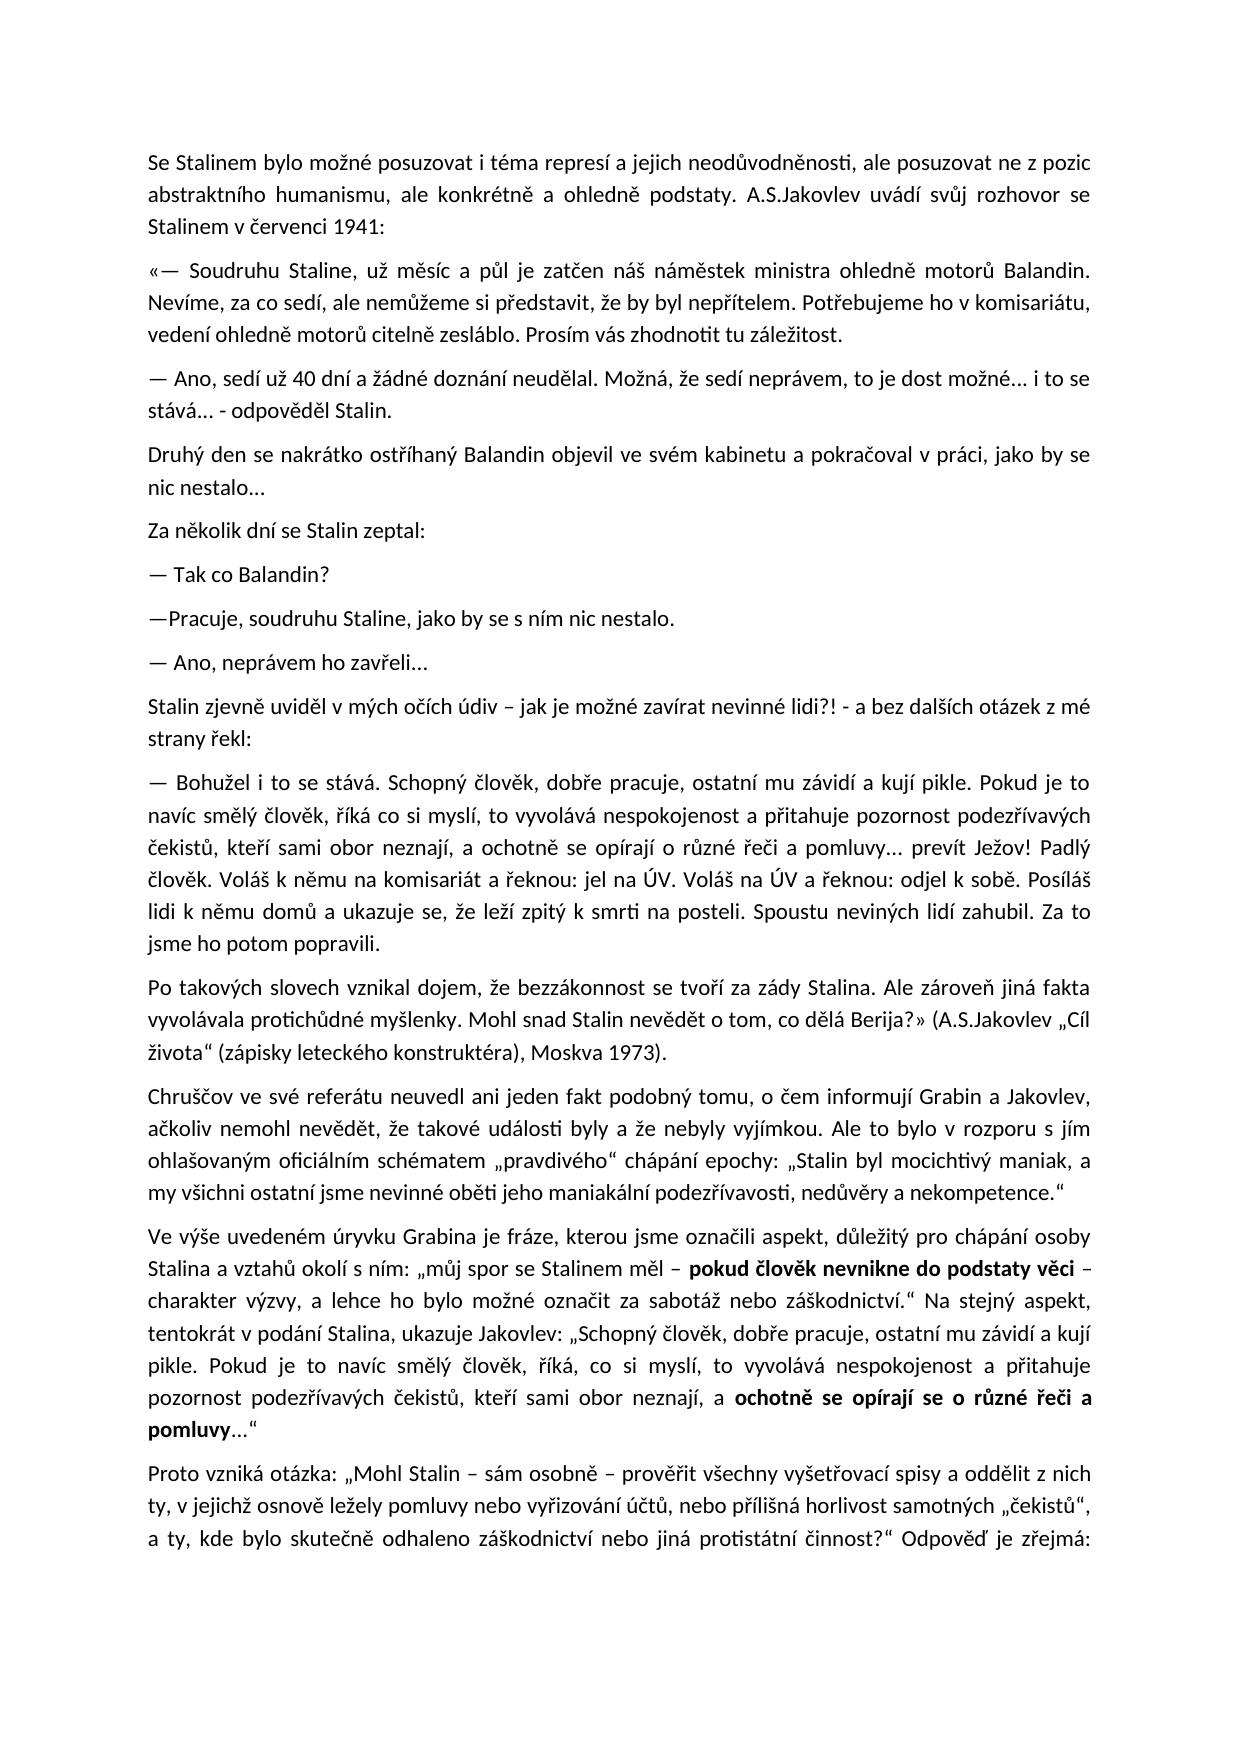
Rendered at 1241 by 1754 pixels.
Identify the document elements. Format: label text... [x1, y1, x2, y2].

text — Ano, sedí už 40 dní a žádné doznání neudělal. Možná, že sedí neprávem, to je dost možné... i to se stává... - odpověděl Stalin. [148, 364, 1093, 424]
text Ve výše uvedeném úryvku Grabina je fráze, kterou jsme označili aspekt, důležitý pro chápání osoby Stalina a vztahů okolí s ním: „můj spor se Stalinem měl – pokud člověk nevnikne do podstaty věci – charakter výzvy, a lehce ho bylo možné označit za sabotáž nebo záškodnictví.“ Na stejný aspekt, tentokrát v podání Stalina, ukazuje Jakovlev: „Schopný člověk, dobře pracuje, ostatní mu závidí a kují pikle. Pokud je to navíc smělý člověk, říká, co si myslí, to vyvolává nespokojenost a přitahuje pozornost podezřívavých čekistů, kteří sami obor neznají, a ochotně se opírají se o různé řeči a pomluvy...“ [148, 1222, 1093, 1443]
text —Pracuje, soudruhu Staline, jako by se s ním nic nestalo. [148, 604, 1093, 632]
text Za několik dní se Stalin zeptal: [148, 517, 1093, 544]
text Chruščov ve své referátu neuvedl ani jeden fakt podobný tomu, o čem informují Grabin a Jakovlev, ačkoliv nemohl nevědět, že takové události byly a že nebyly vyjímkou. Ale to bylo v rozporu s jím ohlašovaným oficiálním schématem „pravdivého“ chápání epochy: „Stalin byl mocichtivý maniak, a my všichni ostatní jsme nevinné oběti jeho maniakální podezřívavosti, nedůvěry a nekompetence.“ [148, 1082, 1093, 1206]
text «— Soudruhu Staline, už měsíc a půl je zatčen náš náměstek ministra ohledně motorů Balandin. Nevíme, za co sedí, ale nemůžeme si představit, že by byl nepřítelem. Potřebujeme ho v komisariátu, vedení ohledně motorů citelně zesláblo. Prosím vás zhodnotit tu záležitost. [148, 256, 1093, 348]
text — Ano, neprávem ho zavřeli... [148, 648, 1093, 676]
text — Bohužel i to se stává. Schopný člověk, dobře pracuje, ostatní mu závidí a kují pikle. Pokud je to navíc smělý člověk, říká co si myslí, to vyvolává nespokojenost a přitahuje pozornost podezřívavých čekistů, kteří sami obor neznají, a ochotně se opírají o různé řeči a pomluvy... prevít Ježov! Padlý člověk. Voláš k němu na komisariát a řeknou: jel na ÚV. Voláš na ÚV a řeknou: odjel k sobě. Posíláš lidi k němu domů a ukazuje se, že leží zpitý k smrti na posteli. Spoustu neviných lidí zahubil. Za to jsme ho potom popravili. [148, 768, 1093, 957]
text Stalin zjevně uviděl v mých očích údiv – jak je možné zavírat nevinné lidi?! - a bez dalších otázek z mé strany řekl: [148, 692, 1093, 753]
text Po takových slovech vznikal dojem, že bezzákonnost se tvoří za zády Stalina. Ale zároveň jiná fakta vyvolávala protichůdné myšlenky. Mohl snad Stalin nevědět o tom, co dělá Berija?» (A.S.Jakovlev „Cíl života“ (zápisky leteckého konstruktéra), Moskva 1973). [148, 973, 1093, 1066]
text Proto vzniká otázka: „Mohl Stalin – sám osobně – prověřit všechny vyšetřovací spisy a oddělit z nich ty, v jejichž osnově ležely pomluvy nebo vyřizování účtů, nebo přílišná horlivost samotných „čekistů“, a ty, kde bylo skutečně odhaleno záškodnictví nebo jiná protistátní činnost?“ Odpověď je zřejmá: [148, 1459, 1093, 1552]
text Druhý den se nakrátko ostříhaný Balandin objevil ve svém kabinetu a pokračoval v práci, jako by se nic nestalo... [148, 440, 1093, 501]
text Se Stalinem bylo možné posuzovat i téma represí a jejich neodůvodněnosti, ale posuzovat ne z pozic abstraktního humanismu, ale konkrétně a ohledně podstaty. A.S.Jakovlev uvádí svůj rozhovor se Stalinem v červenci 1941: [148, 148, 1093, 240]
text — Tak co Balandin? [148, 561, 1093, 588]
